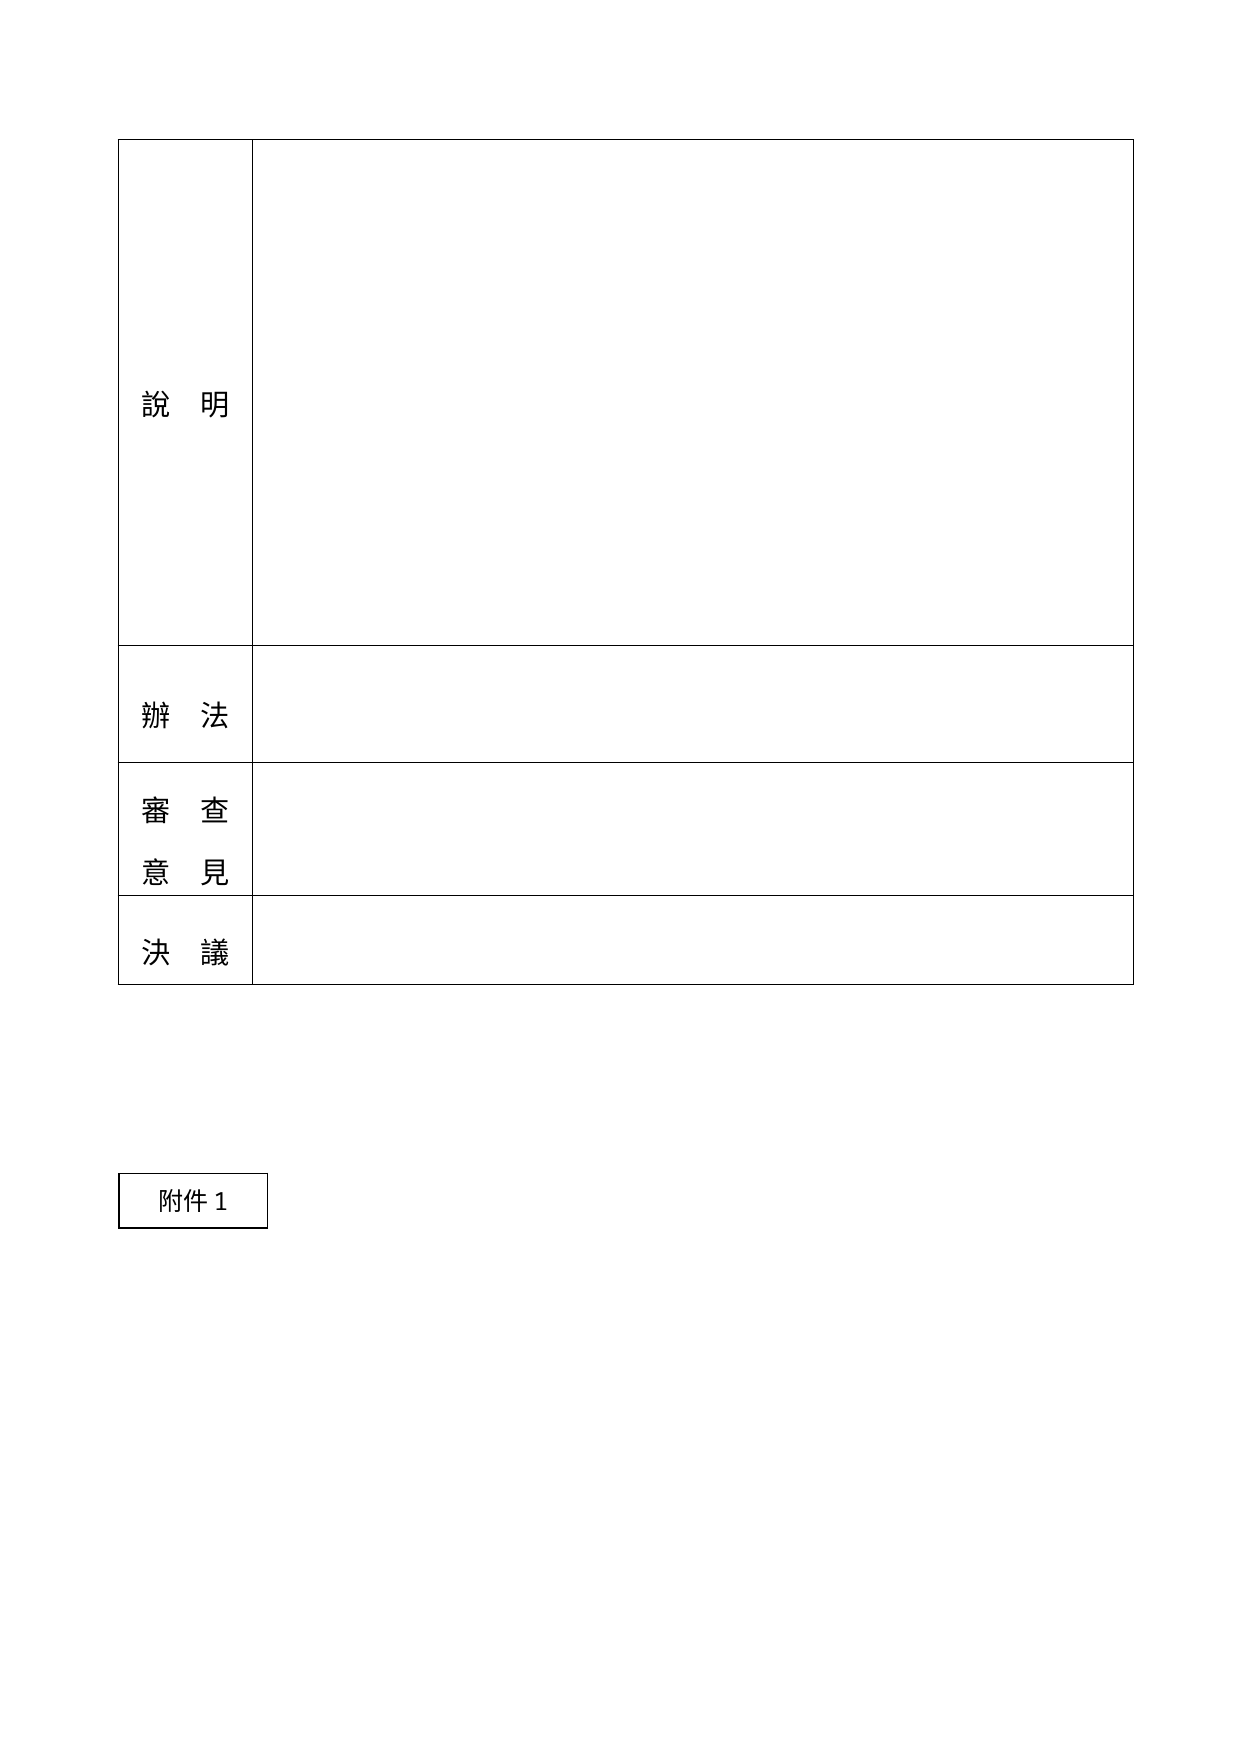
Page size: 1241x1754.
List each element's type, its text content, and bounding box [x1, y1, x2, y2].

table_cell [253, 140, 1133, 644]
table_cell [253, 896, 1133, 984]
table_cell 說 明 [119, 140, 252, 644]
text 附件1 [135, 1182, 252, 1218]
table_cell 辦 法 [119, 646, 252, 762]
table_cell 審 查 意 見 [119, 763, 252, 895]
table_cell [253, 763, 1133, 895]
table_cell 決 議 [119, 896, 252, 984]
table_cell [253, 646, 1133, 762]
